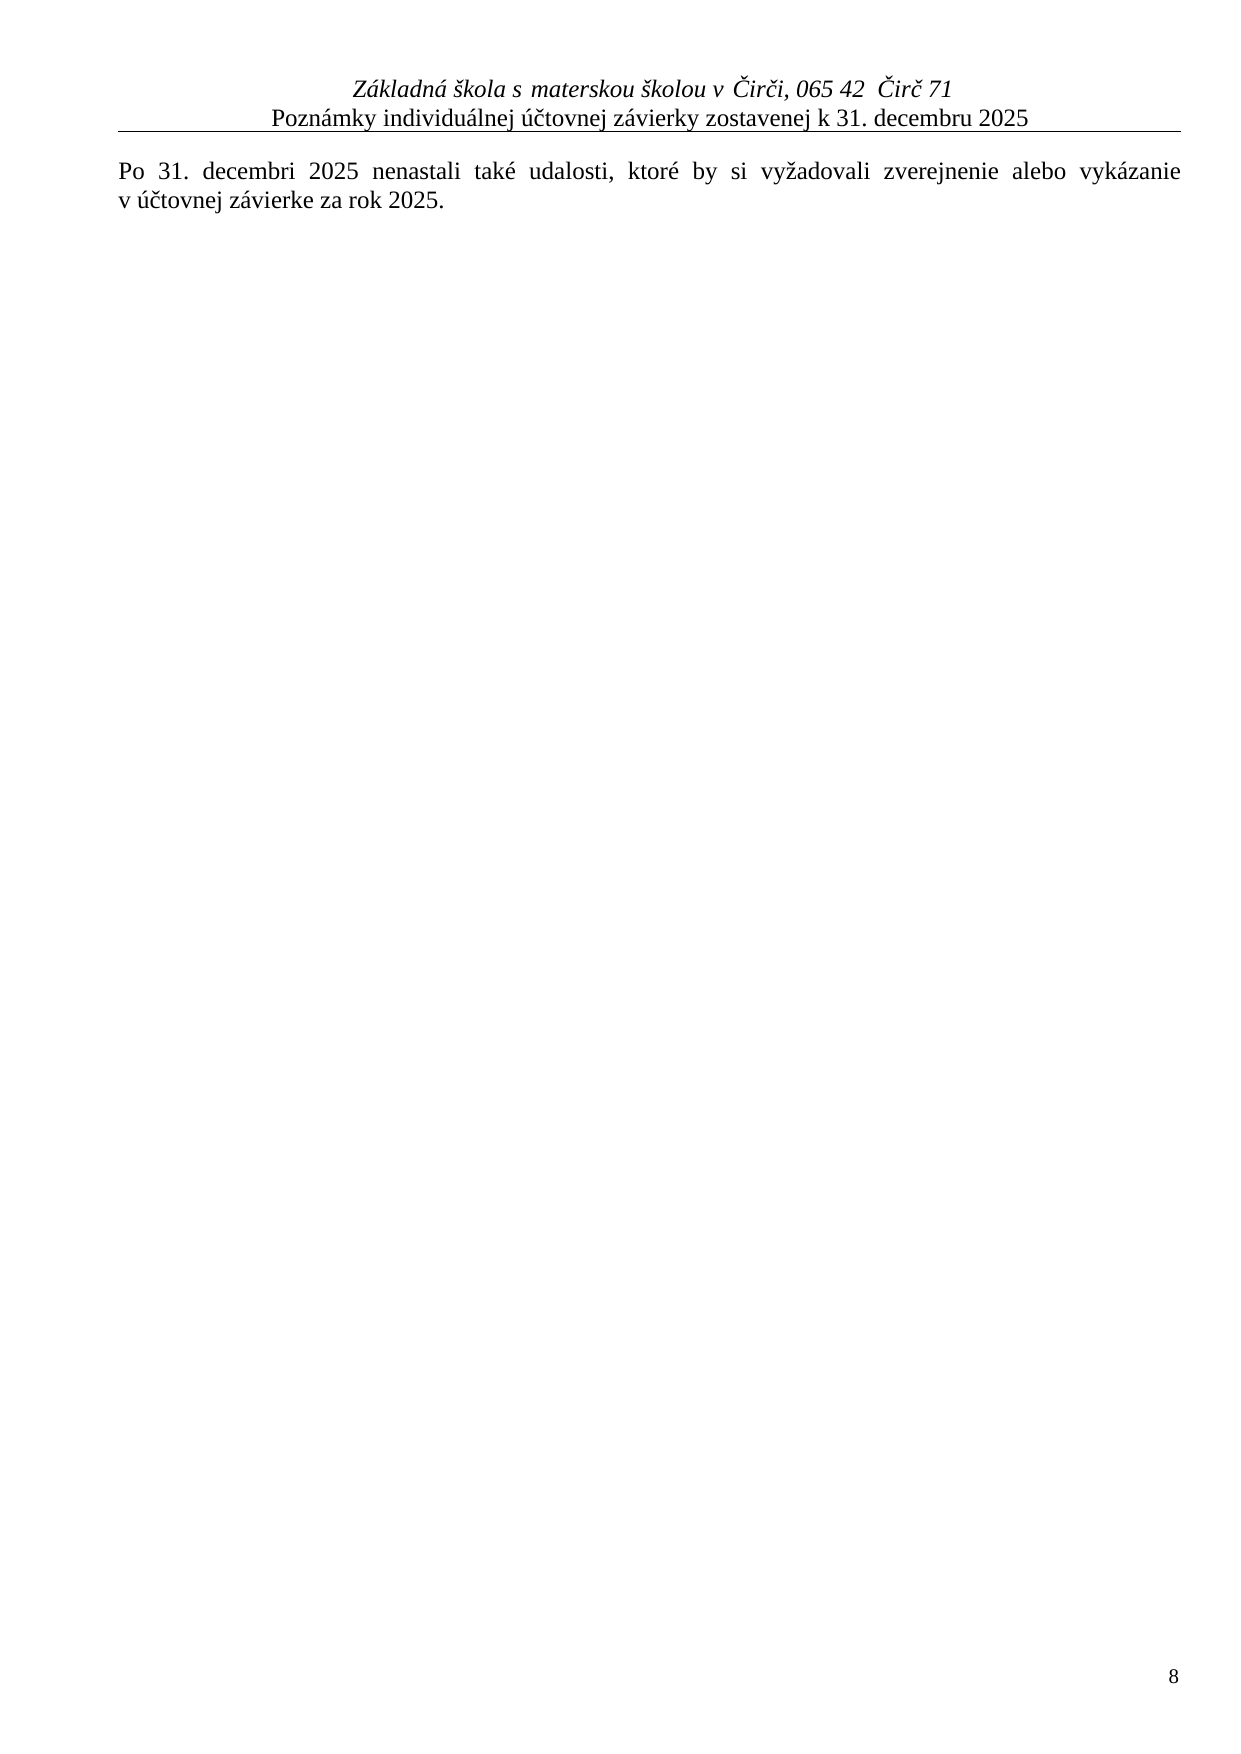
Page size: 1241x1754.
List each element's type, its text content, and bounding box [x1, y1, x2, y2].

text Po 31. decembri 2025 nenastali také udalosti, ktoré by si vyžadovali zverejnenie alebo vykázanie v účtovnej závierke za rok 2025. [118, 156, 1181, 214]
